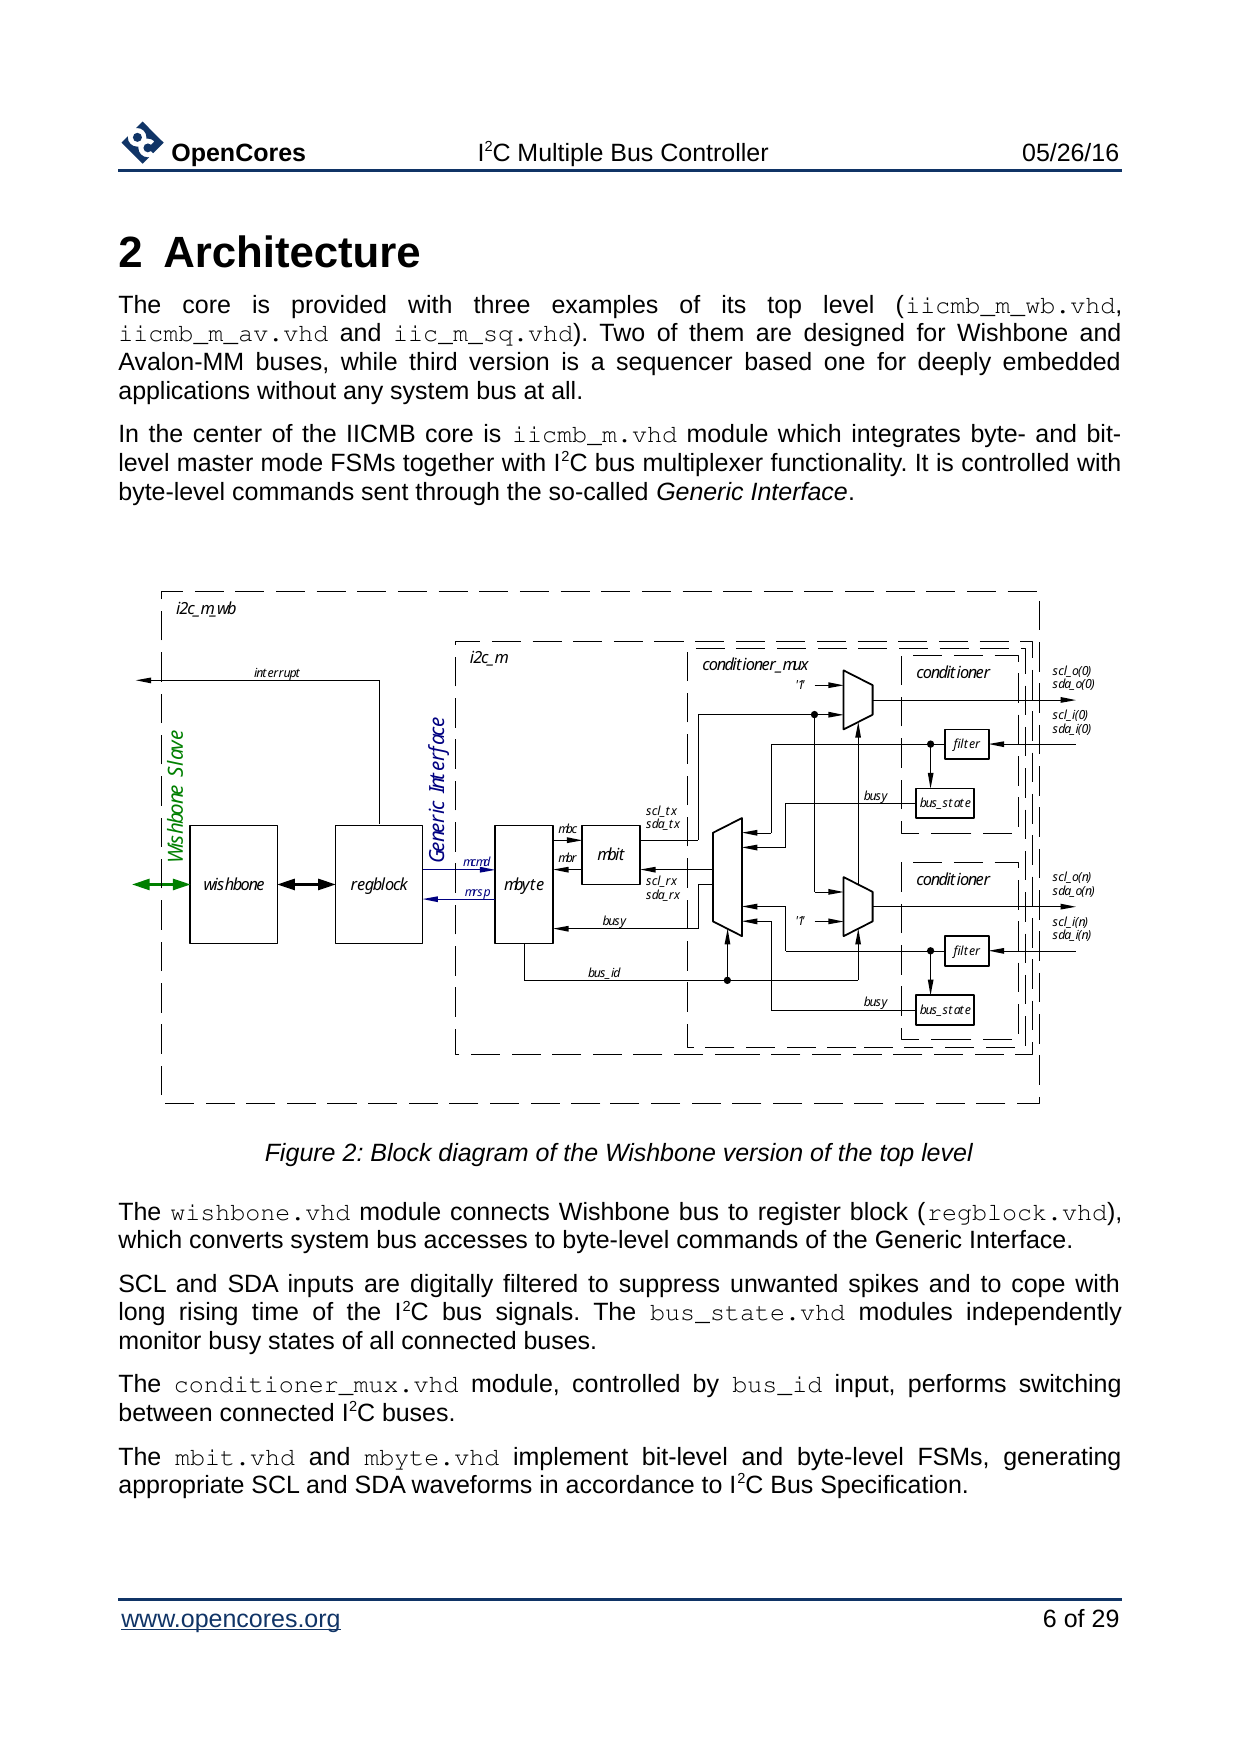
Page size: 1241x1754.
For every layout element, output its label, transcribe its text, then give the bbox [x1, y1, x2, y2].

text [118, 520, 1122, 548]
subtitle Architecture [118, 227, 1122, 277]
text The wishbone.vhd module connects Wishbone bus to register block (regblock.vhd), which converts system bus accesses to byte-level commands of the Generic Interface. [118, 1167, 1122, 1254]
text SCL and SDA inputs are digitally filtered to suppress unwanted spikes and to cope with long rising time of the I2C bus signals. The bus_state.vhd modules independently monitor busy states of all connected buses. [118, 1269, 1122, 1355]
text The core is provided with three examples of its top level (iicmb_m_wb.vhd, iicmb_m_av.vhd and iic_m_sq.vhd). Two of them are designed for Wishbone and Avalon-MM buses, while third version is a sequencer based one for deeply embedded applications without any system bus at all. [118, 289, 1122, 404]
text The mbit.vhd and mbyte.vhd implement bit-level and byte-level FSMs, generating appropriate SCL and SDA waveforms in accordance to I2C Bus Specification. [118, 1442, 1122, 1499]
text In the center of the IICMB core is iicmb_m.vhd module which integrates byte- and bit-level master mode FSMs together with I2C bus multiplexer functionality. It is controlled with byte-level commands sent through the so-called Generic Interface. [118, 419, 1122, 505]
text The conditioner_mux.vhd module, controlled by bus_id input, performs switching between connected I2C buses. [118, 1369, 1122, 1427]
text Figure 2: Block diagram of the Wishbone version of the top level [118, 548, 1122, 1167]
